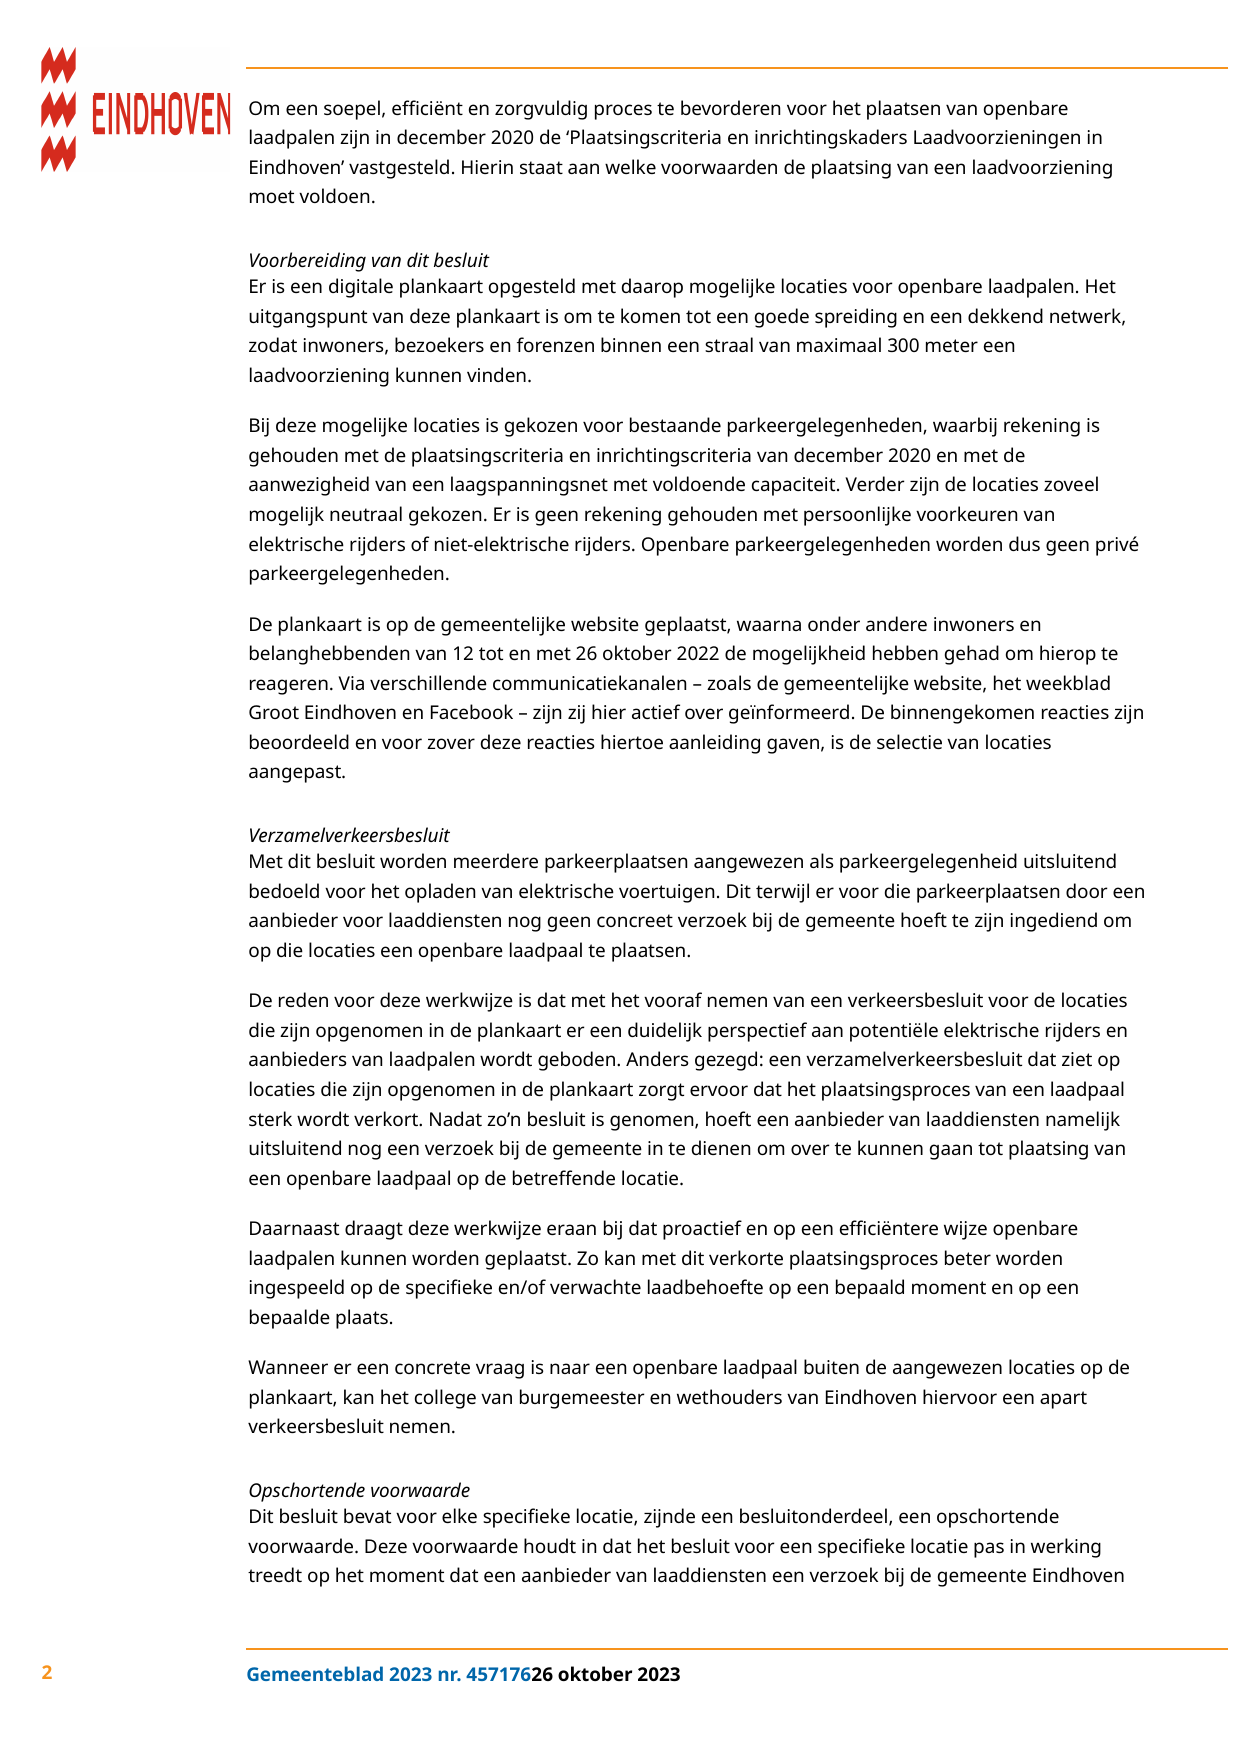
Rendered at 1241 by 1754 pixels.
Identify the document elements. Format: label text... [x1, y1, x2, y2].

text Wanneer er een concrete vraag is naar een openbare laadpaal buiten de aangewezen locaties op de plankaart, kan het college van burgemeester en wethouders van Eindhoven hiervoor een apart verkeersbesluit nemen. [248, 1354, 1152, 1439]
text Opschortende voorwaarde [248, 1478, 1152, 1503]
text De reden voor deze werkwijze is dat met het vooraf nemen van een verkeersbesluit voor de locaties die zijn opgenomen in de plankaart er een duidelijk perspectief aan potentiële elektrische rijders en aanbieders van laadpalen wordt geboden. Anders gezegd: een verzamelverkeersbesluit dat ziet op locaties die zijn opgenomen in de plankaart zorgt ervoor dat het plaatsingsproces van een laadpaal sterk wordt verkort. Nadat zo’n besluit is genomen, hoeft een aanbieder van laaddiensten namelijk uitsluitend nog een verzoek bij de gemeente in te dienen om over te kunnen gaan tot plaatsing van een openbare laadpaal op de betreffende locatie. [248, 987, 1152, 1191]
text Om een soepel, efficiënt en zorgvuldig proces te bevorderen voor het plaatsen van openbare laadpalen zijn in december 2020 de ‘Plaatsingscriteria en inrichtingskaders Laadvoorzieningen in Eindhoven’ vastgesteld. Hierin staat aan welke voorwaarden de plaatsing van een laadvoorziening moet voldoen. [248, 95, 1152, 209]
picture [41, 47, 231, 172]
text Verzamelverkeersbesluit [248, 823, 1152, 848]
text Daarnaast draagt deze werkwijze eraan bij dat proactief en op een efficiëntere wijze openbare laadpalen kunnen worden geplaatst. Zo kan met dit verkorte plaatsingsproces beter worden ingespeeld op de specifieke en/of verwachte laadbehoefte op een bepaald moment en op een bepaalde plaats. [248, 1215, 1152, 1330]
text Dit besluit bevat voor elke specifieke locatie, zijnde een besluitonderdeel, een opschortende voorwaarde. Deze voorwaarde houdt in dat het besluit voor een specifieke locatie pas in werking treedt op het moment dat een aanbieder van laaddiensten een verzoek bij de gemeente Eindhoven [248, 1503, 1152, 1588]
text Met dit besluit worden meerdere parkeerplaatsen aangewezen als parkeergelegenheid uitsluitend bedoeld voor het opladen van elektrische voertuigen. Dit terwijl er voor die parkeerplaatsen door een aanbieder voor laaddiensten nog geen concreet verzoek bij de gemeente hoeft te zijn ingediend om op die locaties een openbare laadpaal te plaatsen. [248, 848, 1152, 963]
text Bij deze mogelijke locaties is gekozen voor bestaande parkeergelegenheden, waarbij rekening is gehouden met de plaatsingscriteria en inrichtingscriteria van december 2020 en met de aanwezigheid van een laagspanningsnet met voldoende capaciteit. Verder zijn de locaties zoveel mogelijk neutraal gekozen. Er is geen rekening gehouden met persoonlijke voorkeuren van elektrische rijders of niet-elektrische rijders. Openbare parkeergelegenheden worden dus geen privé parkeergelegenheden. [248, 412, 1152, 586]
text De plankaart is op de gemeentelijke website geplaatst, waarna onder andere inwoners en belanghebbenden van 12 tot en met 26 oktober 2022 de mogelijkheid hebben gehad om hierop te reageren. Via verschillende communicatiekanalen – zoals de gemeentelijke website, het weekblad Groot Eindhoven en Facebook – zijn zij hier actief over geïnformeerd. De binnengekomen reacties zijn beoordeeld en voor zover deze reacties hiertoe aanleiding gaven, is de selectie van locaties aangepast. [248, 611, 1152, 784]
text Voorbereiding van dit besluit [248, 247, 1152, 273]
text Er is een digitale plankaart opgesteld met daarop mogelijke locaties voor openbare laadpalen. Het uitgangspunt van deze plankaart is om te komen tot een goede spreiding en een dekkend netwerk, zodat inwoners, bezoekers en forenzen binnen een straal van maximaal 300 meter een laadvoorziening kunnen vinden. [248, 273, 1152, 388]
